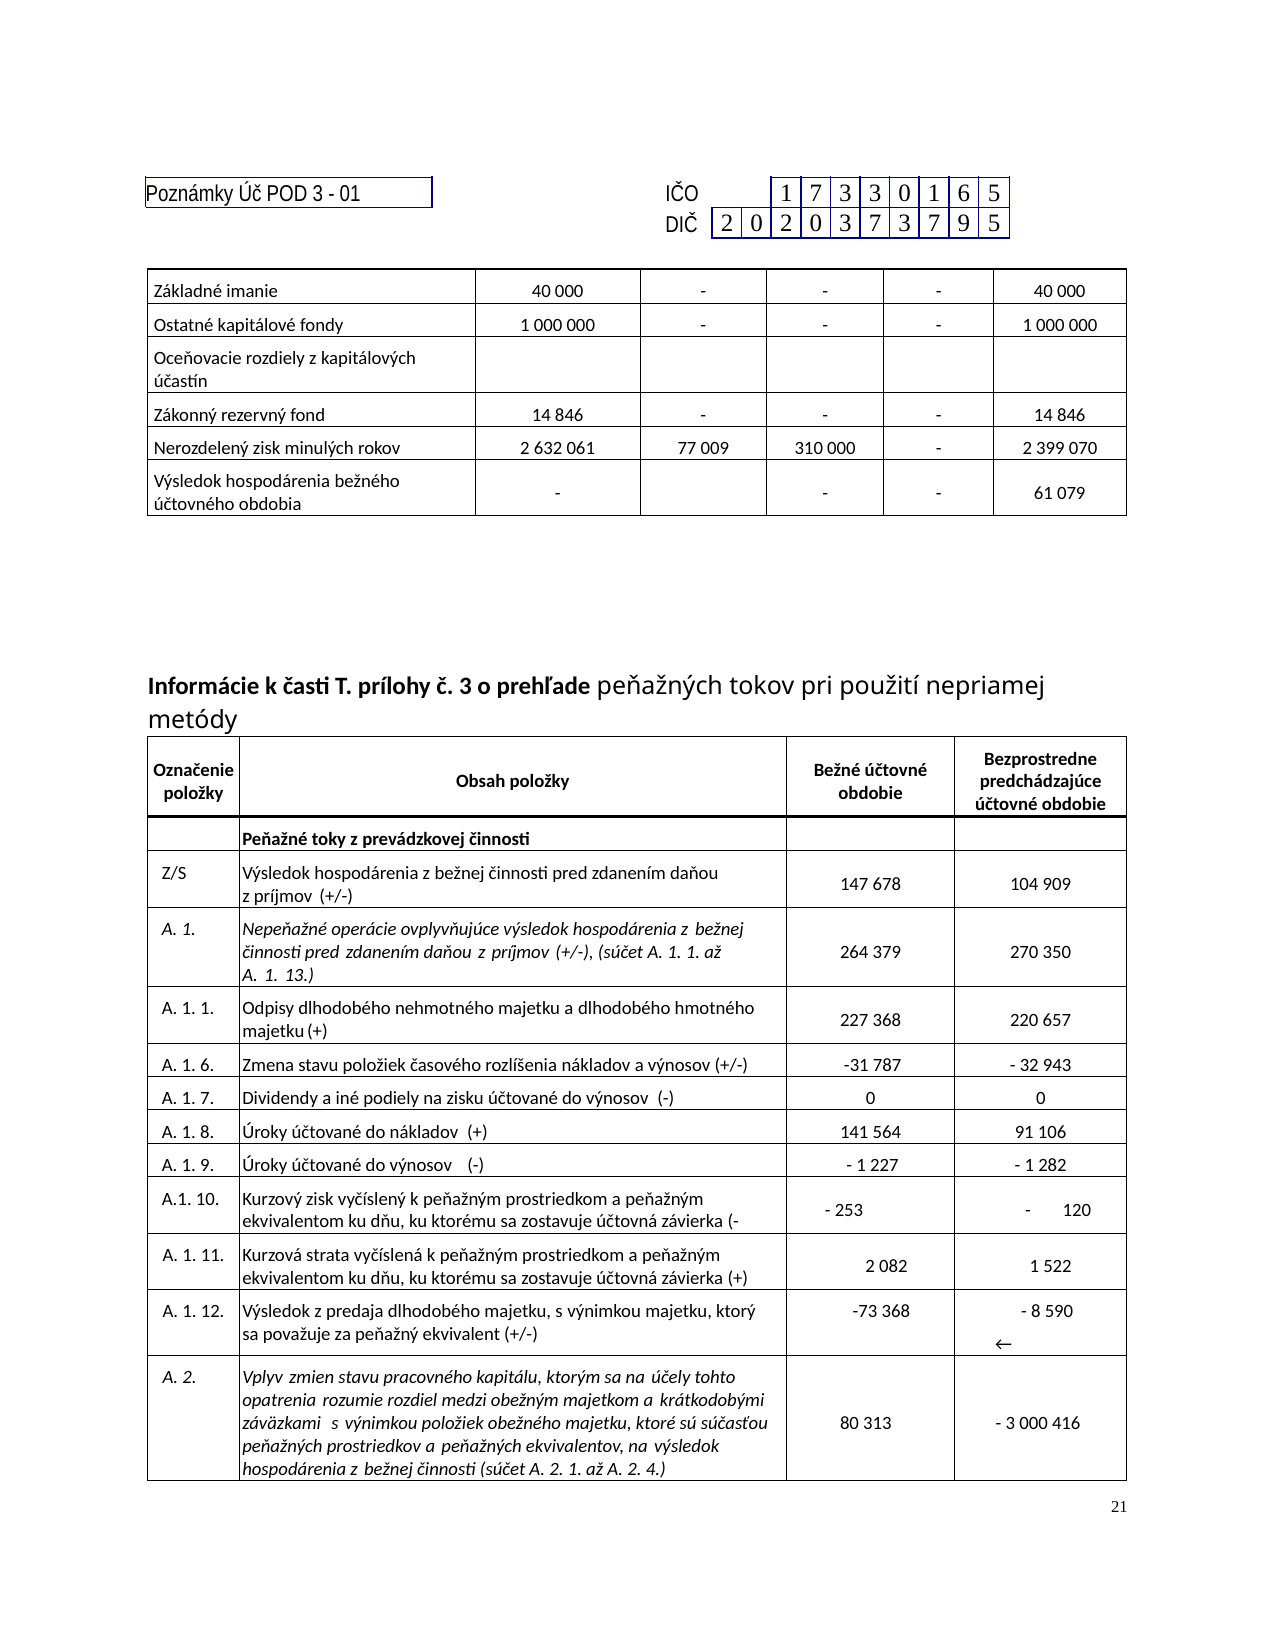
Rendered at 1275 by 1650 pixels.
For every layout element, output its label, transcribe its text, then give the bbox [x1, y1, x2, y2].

table_cell 91 106 [955, 1110, 1126, 1143]
table_cell - 32 943 [955, 1044, 1126, 1076]
table_cell Odpisy dlhodobého nehmotného majetku a dlhodobého hmotného majetku (+) [240, 987, 786, 1042]
table_cell 2 399 070 [994, 427, 1126, 459]
table_cell A. 1. [148, 908, 239, 986]
table_cell - [641, 304, 766, 336]
table_cell [641, 337, 766, 392]
table_cell A. 2. [148, 1356, 239, 1480]
table_cell Nepeňažné operácie ovplyvňujúce výsledok hospodárenia z bežnej činnosti pred zdanením daňou z príjmov (+/-), (súčet A. 1. 1. až A. 1. 13.) [240, 908, 786, 986]
table_cell - [884, 270, 993, 302]
table_cell - [767, 304, 883, 336]
table_cell 80 313 [787, 1356, 954, 1480]
text Informácie k časti T. prílohy č. 3 o prehľade peňažných tokov pri použití nepriamej metódy [148, 668, 1127, 736]
table_cell 120 [955, 1177, 1126, 1232]
table_cell A. 1. 6. [148, 1044, 239, 1076]
table_cell 1 000 000 [994, 304, 1126, 336]
table_header Označenie položky [148, 737, 239, 815]
table_cell - 8 590 [955, 1290, 1126, 1355]
table_cell Nerozdelený zisk minulých rokov [148, 427, 475, 459]
table_cell 61 079 [994, 460, 1126, 515]
table_cell 0 [955, 1077, 1126, 1109]
table_cell Základné imanie [148, 270, 475, 302]
table_cell 220 657 [955, 987, 1126, 1042]
table_cell [641, 460, 766, 515]
table_cell - [884, 393, 993, 426]
table_cell Z/S [148, 851, 239, 907]
table_cell Zákonný rezervný fond [148, 393, 475, 426]
table_cell 14 846 [994, 393, 1126, 426]
table_cell 310 000 [767, 427, 883, 459]
table_cell [884, 337, 993, 392]
table_cell 1 000 000 [476, 304, 640, 336]
table_cell - 1 227 [787, 1144, 954, 1176]
table_cell - [767, 393, 883, 426]
table_cell 14 846 [476, 393, 640, 426]
table_cell 104 909 [955, 851, 1126, 907]
table_cell A. 1. 12. [148, 1290, 239, 1355]
table_header Bežné účtovné obdobie [787, 737, 954, 815]
table_cell A.1. 10. [148, 1177, 239, 1232]
table_cell A. 1. 9. [148, 1144, 239, 1176]
table_cell [148, 818, 239, 850]
table_cell 40 000 [476, 270, 640, 302]
table_cell - [884, 427, 993, 459]
table_cell - [884, 460, 993, 515]
table_cell Kurzová strata vyčíslená k peňažným prostriedkom a peňažným ekvivalentom ku dňu, ku ktorému sa zostavuje účtovná závierka (+) [240, 1234, 786, 1289]
table_cell Výsledok z predaja dlhodobého majetku, s výnimkou majetku, ktorý sa považuje za peňažný ekvivalent (+/-) [240, 1290, 786, 1355]
table_cell 1 522 [955, 1234, 1126, 1289]
table_cell - [884, 304, 993, 336]
table_cell - [476, 460, 640, 515]
table_cell Úroky účtované do výnosov (-) [240, 1144, 786, 1176]
table_cell [994, 337, 1126, 392]
table_cell - [767, 460, 883, 515]
table_cell Ostatné kapitálové fondy [148, 304, 475, 336]
table_cell 141 564 [787, 1110, 954, 1143]
table_cell Dividendy a iné podiely na zisku účtované do výnosov (-) [240, 1077, 786, 1109]
table_cell 147 678 [787, 851, 954, 907]
table_cell Oceňovacie rozdiely z kapitálových účastín [148, 337, 475, 392]
table_cell -31 787 [787, 1044, 954, 1076]
table_cell - 1 282 [955, 1144, 1126, 1176]
table_cell [767, 337, 883, 392]
table_cell Výsledok hospodárenia bežného účtovného obdobia [148, 460, 475, 515]
table_cell Úroky účtované do nákladov (+) [240, 1110, 786, 1143]
table_cell A. 1. 11. [148, 1234, 239, 1289]
table_cell 227 368 [787, 987, 954, 1042]
table_cell 0 [787, 1077, 954, 1109]
table_cell A. 1. 7. [148, 1077, 239, 1109]
table_cell 2 632 061 [476, 427, 640, 459]
table_cell Peňažné toky z prevádzkovej činnosti [240, 818, 786, 850]
table_cell Výsledok hospodárenia z bežnej činnosti pred zdanením daňou z príjmov (+/-) [240, 851, 786, 907]
table_cell - [641, 393, 766, 426]
table_cell Zmena stavu položiek časového rozlíšenia nákladov a výnosov (+/-) [240, 1044, 786, 1076]
table_cell Kurzový zisk vyčíslený k peňažným prostriedkom a peňažným ekvivalentom ku dňu, ku ktorému sa zostavuje účtovná závierka (- [240, 1177, 786, 1232]
table_cell 2 082 [787, 1234, 954, 1289]
table_cell A. 1. 8. [148, 1110, 239, 1143]
table_cell [787, 818, 954, 850]
table_cell 270 350 [955, 908, 1126, 986]
table_cell [955, 818, 1126, 850]
table_cell A. 1. 1. [148, 987, 239, 1042]
table_header Bezprostredne predchádzajúce účtovné obdobie [955, 737, 1126, 815]
table_cell [476, 337, 640, 392]
table_cell 264 379 [787, 908, 954, 986]
table_cell - 253 [787, 1177, 954, 1232]
table_cell 77 009 [641, 427, 766, 459]
table_cell -73 368 [787, 1290, 954, 1355]
table_cell 40 000 [994, 270, 1126, 302]
table_cell Vplyv zmien stavu pracovného kapitálu, ktorým sa na účely tohto opatrenia rozumie rozdiel medzi obežným majetkom a krátkodobými záväzkami s výnimkou položiek obežného majetku, ktoré sú súčasťou peňažných prostriedkov a peňažných ekvivalentov, na výsledok hospodárenia z bežnej činnosti (súčet A. 2. 1. až A. 2. 4.) [240, 1356, 786, 1480]
table_cell - [641, 270, 766, 302]
table_cell - 3 000 416 [955, 1356, 1126, 1480]
table_header Obsah položky [240, 737, 786, 815]
table_cell - [767, 270, 883, 302]
